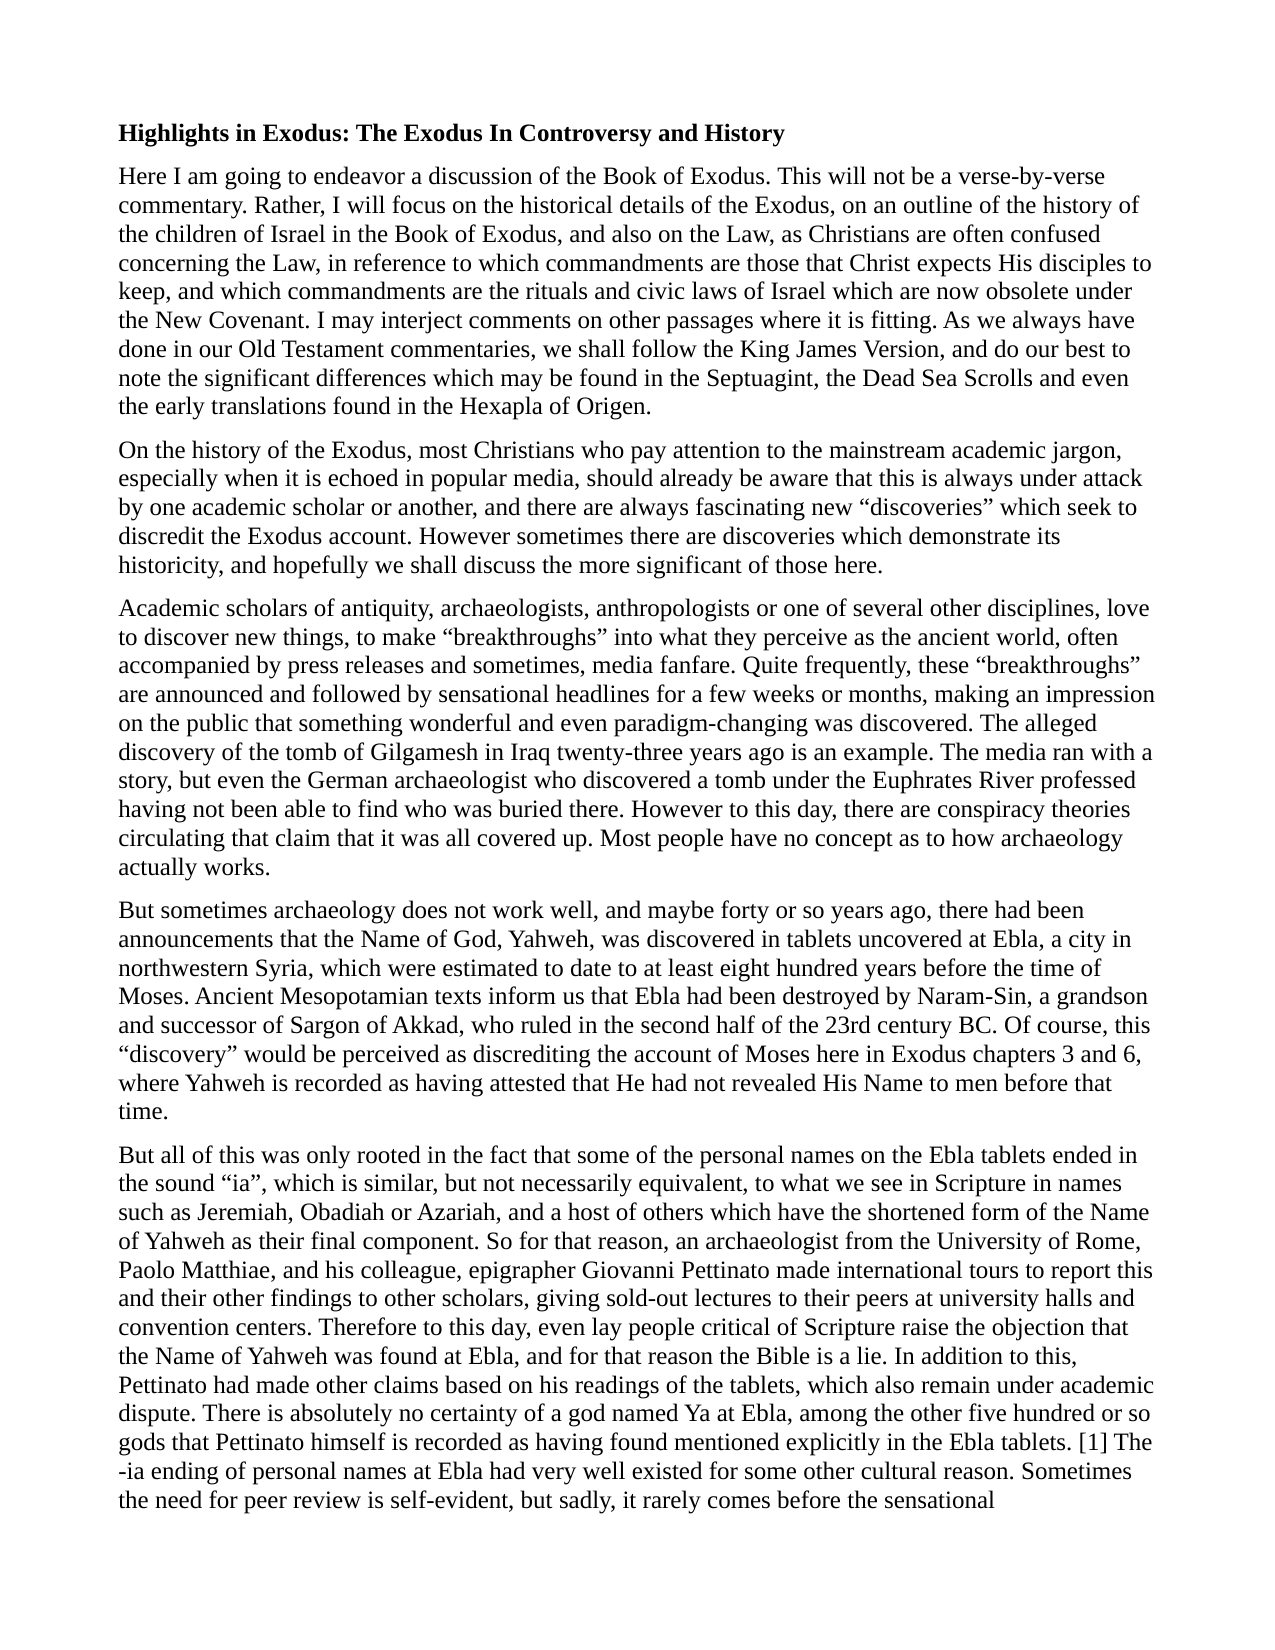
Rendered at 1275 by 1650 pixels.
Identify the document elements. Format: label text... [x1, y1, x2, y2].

text But all of this was only rooted in the fact that some of the personal names on the Ebla tablets ended in the sound “ia”, which is similar, but not necessarily equivalent, to what we see in Scripture in names such as Jeremiah, Obadiah or Azariah, and a host of others which have the shortened form of the Name of Yahweh as their final component. So for that reason, an archaeologist from the University of Rome, Paolo Matthiae, and his colleague, epigrapher Giovanni Pettinato made international tours to report this and their other findings to other scholars, giving sold-out lectures to their peers at university halls and convention centers. Therefore to this day, even lay people critical of Scripture raise the objection that the Name of Yahweh was found at Ebla, and for that reason the Bible is a lie. In addition to this, Pettinato had made other claims based on his readings of the tablets, which also remain under academic dispute. There is absolutely no certainty of a god named Ya at Ebla, among the other five hundred or so gods that Pettinato himself is recorded as having found mentioned explicitly in the Ebla tablets. [1] The -ia ending of personal names at Ebla had very well existed for some other cultural reason. Sometimes the need for peer review is self-evident, but sadly, it rarely comes before the sensational [118, 1140, 1157, 1513]
text Here I am going to endeavor a discussion of the Book of Exodus. This will not be a verse-by-verse commentary. Rather, I will focus on the historical details of the Exodus, on an outline of the history of the children of Israel in the Book of Exodus, and also on the Law, as Christians are often confused concerning the Law, in reference to which commandments are those that Christ expects His disciples to keep, and which commandments are the rituals and civic laws of Israel which are now obsolete under the New Covenant. I may interject comments on other passages where it is fitting. As we always have done in our Old Testament commentaries, we shall follow the King James Version, and do our best to note the significant differences which may be found in the Septuagint, the Dead Sea Scrolls and even the early translations found in the Hexapla of Origen. [118, 161, 1157, 420]
text Highlights in Exodus: The Exodus In Controversy and History [118, 118, 1157, 147]
text Academic scholars of antiquity, archaeologists, anthropologists or one of several other disciplines, love to discover new things, to make “breakthroughs” into what they perceive as the ancient world, often accompanied by press releases and sometimes, media fanfare. Quite frequently, these “breakthroughs” are announced and followed by sensational headlines for a few weeks or months, making an impression on the public that something wonderful and even paradigm-changing was discovered. The alleged discovery of the tomb of Gilgamesh in Iraq twenty-three years ago is an example. The media ran with a story, but even the German archaeologist who discovered a tomb under the Euphrates River professed having not been able to find who was buried there. However to this day, there are conspiracy theories circulating that claim that it was all covered up. Most people have no concept as to how archaeology actually works. [118, 593, 1157, 881]
text On the history of the Exodus, most Christians who pay attention to the mainstream academic jargon, especially when it is echoed in popular media, should already be aware that this is always under attack by one academic scholar or another, and there are always fascinating new “discoveries” which seek to discredit the Exodus account. However sometimes there are discoveries which demonstrate its historicity, and hopefully we shall discuss the more significant of those here. [118, 435, 1157, 578]
text But sometimes archaeology does not work well, and maybe forty or so years ago, there had been announcements that the Name of God, Yahweh, was discovered in tablets uncovered at Ebla, a city in northwestern Syria, which were estimated to date to at least eight hundred years before the time of Moses. Ancient Mesopotamian texts inform us that Ebla had been destroyed by Naram-Sin, a grandson and successor of Sargon of Akkad, who ruled in the second half of the 23rd century BC. Of course, this “discovery” would be perceived as discrediting the account of Moses here in Exodus chapters 3 and 6, where Yahweh is recorded as having attested that He had not revealed His Name to men before that time. [118, 895, 1157, 1125]
